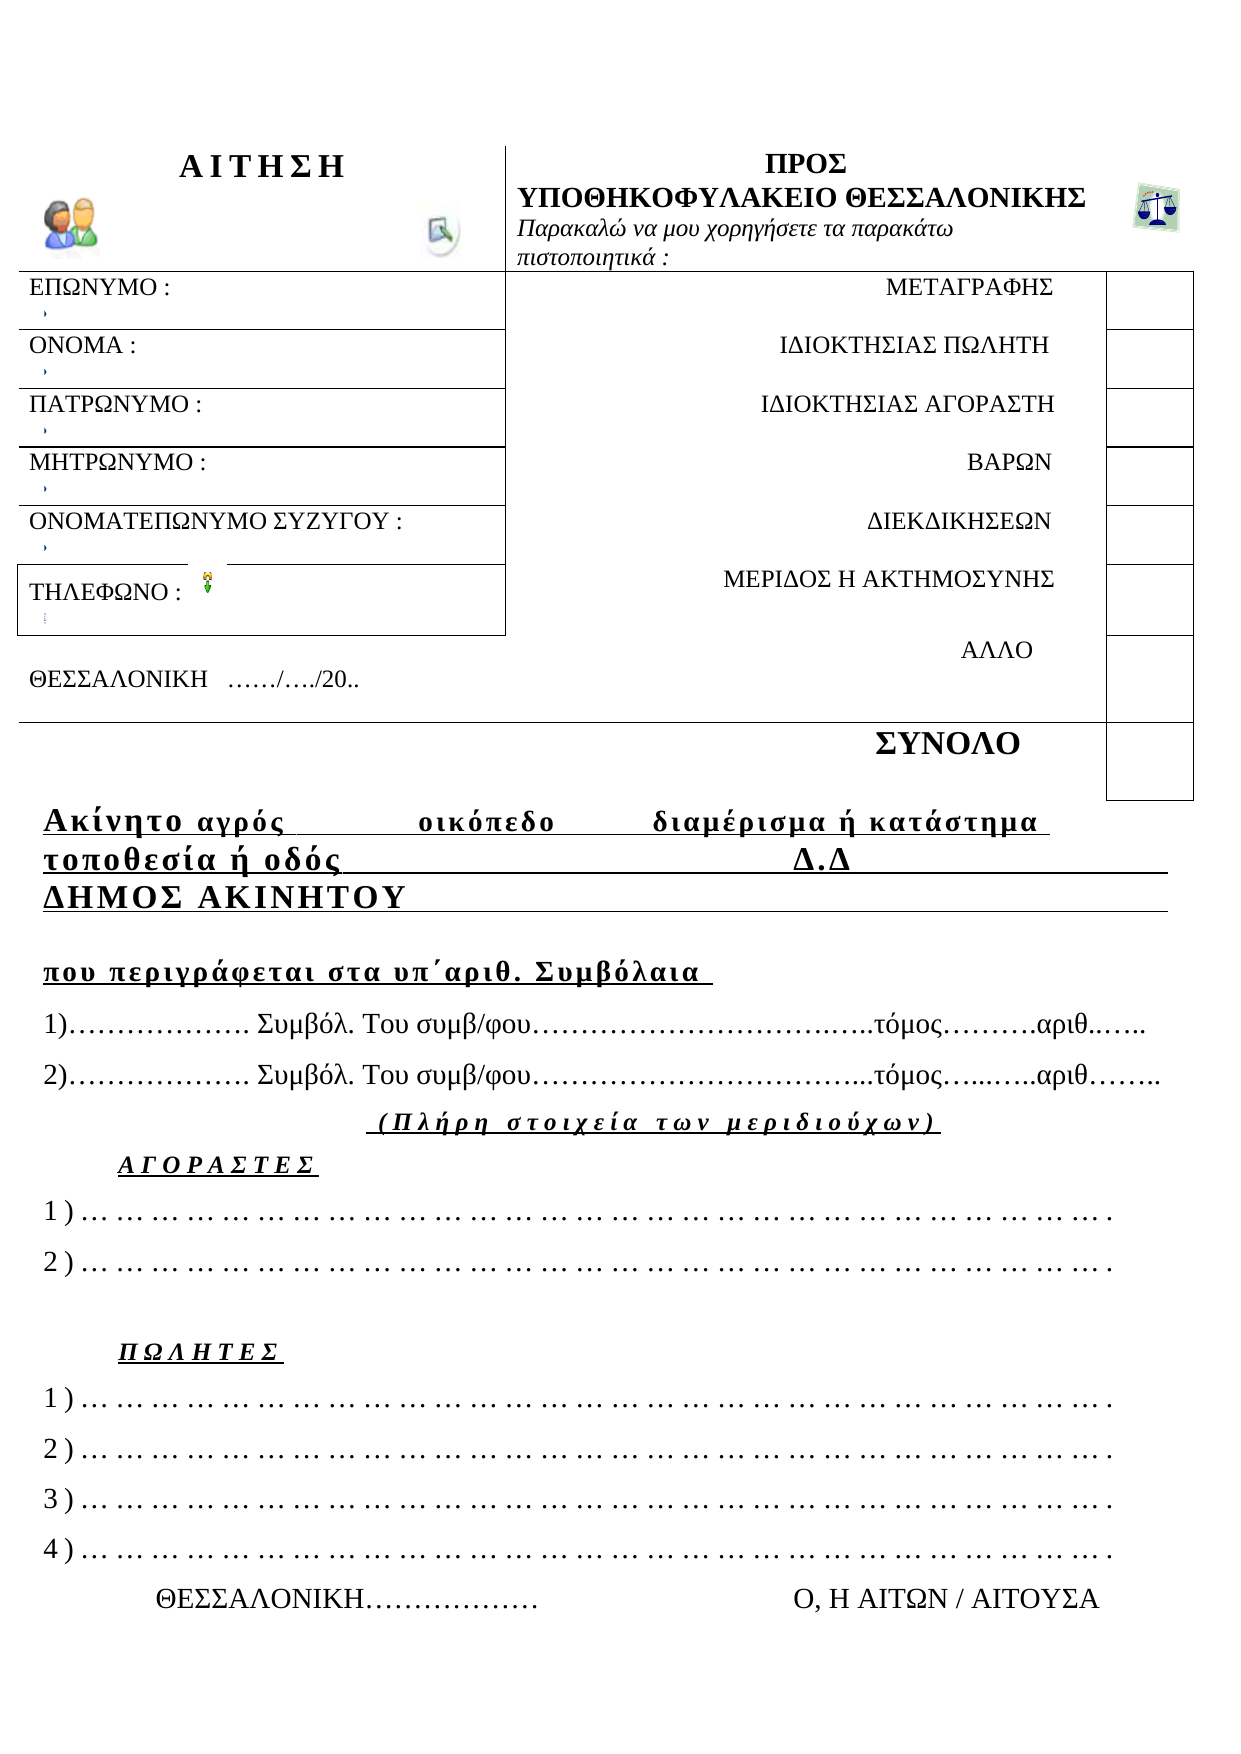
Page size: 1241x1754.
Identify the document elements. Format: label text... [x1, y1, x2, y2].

table_cell ΜΕΡΙΔΟΣ Η ΑΚΤΗΜΟΣΥΝΗΣ [506, 564, 1106, 634]
text ΠΩΛΗΤΕΣ [43, 1337, 1181, 1366]
table_cell ΙΔΙΟΚΤΗΣΙΑΣ ΠΩΛΗΤΗ [506, 329, 1106, 388]
table_header [1106, 146, 1194, 271]
table_cell [1107, 565, 1193, 634]
table_cell [1107, 330, 1193, 388]
table_cell [1107, 389, 1193, 446]
table_cell ΟΝΟΜΑ : [18, 330, 505, 388]
table_cell ΠΑΤΡΩΝΥΜΟ : [18, 389, 505, 446]
table_cell ΟΝΟΜΑΤΕΠΩΝΥΜΟ ΣΥΖΥΓΟΥ : [18, 506, 505, 563]
table_cell ΣΥΝΟΛΟ [506, 723, 1106, 799]
text ΔΗΜΟΣ ΑΚΙΝΗΤΟΥ [43, 877, 1181, 916]
table_header ΑΙΤΗΣΗ [18, 146, 505, 271]
table_cell ΑΛΛΟ [506, 635, 1106, 722]
table_cell ΜΕΤΑΓΡΑΦΗΣ [506, 272, 1106, 329]
text 2)………………. Συμβόλ. Του συμβ/φου……………………………...τόμος…...…..αριθ…….. [43, 1057, 1240, 1091]
table_cell [1107, 448, 1193, 505]
text 4)……………………………………………………………………………. [43, 1531, 1181, 1565]
table_cell ΤΗΛΕΦΩΝΟ : [18, 565, 505, 634]
text Ακίνητο αγρός οικόπεδο διαμέρισμα ή κατάστημα τοποθεσία ή οδός Δ.Δ [43, 801, 1181, 877]
text 1)……………………………………………………………………………. [43, 1193, 1181, 1227]
picture [203, 572, 212, 593]
table_cell ΒΑΡΩΝ [506, 446, 1106, 505]
table_cell [1107, 272, 1193, 329]
text 3)……………………………………………………………………………. [43, 1481, 1181, 1514]
table_cell [18, 723, 506, 799]
picture [43, 192, 103, 259]
table_cell ΔΙΕΚΔΙΚΗΣΕΩΝ [506, 505, 1106, 563]
text ΑΓΟΡΑΣΤΕΣ [118, 1150, 1181, 1179]
picture [43, 613, 47, 624]
text 2)……………………………………………………………………………. [43, 1431, 1181, 1464]
table_cell [1107, 506, 1193, 563]
table_cell ΘΕΣΣΑΛΟΝΙΚΗ ……/…./20.. [18, 636, 506, 722]
text 1)………………. Συμβόλ. Του συμβ/φου………………………….…..τόμος……….αριθ..….. [43, 1007, 1240, 1040]
text (Πλήρη στοιχεία των μεριδιούχων) [118, 1107, 1181, 1136]
table_cell ΙΔΙΟΚΤΗΣΙΑΣ ΑΓΟΡΑΣΤΗ [506, 388, 1106, 446]
text που περιγράφεται στα υπ΄αριθ. Συμβόλαια [43, 954, 1181, 987]
table_cell [1107, 723, 1193, 799]
table_cell ΜΗΤΡΩΝΥΜΟ : [18, 447, 505, 505]
picture [420, 202, 462, 259]
text ΘΕΣΣΑΛΟΝΙΚΗ……………… Ο, Η ΑΙΤΩΝ / ΑΙΤΟΥΣΑ [155, 1582, 1181, 1615]
table_cell ΕΠΩΝΥΜΟ : [18, 272, 505, 329]
table_cell [1107, 636, 1193, 722]
text 2)……………………………………………………………………………. [43, 1244, 1181, 1277]
table_header ΠΡΟΣ ΥΠΟΘΗΚΟΦΥΛΑΚΕΙΟ ΘΕΣΣΑΛΟΝΙΚΗΣ Παρακαλώ να μου χορηγήσετε τα παρακάτω πιστοποιητικά : [506, 146, 1106, 271]
text 1)……………………………………………………………………………. [43, 1380, 1181, 1414]
